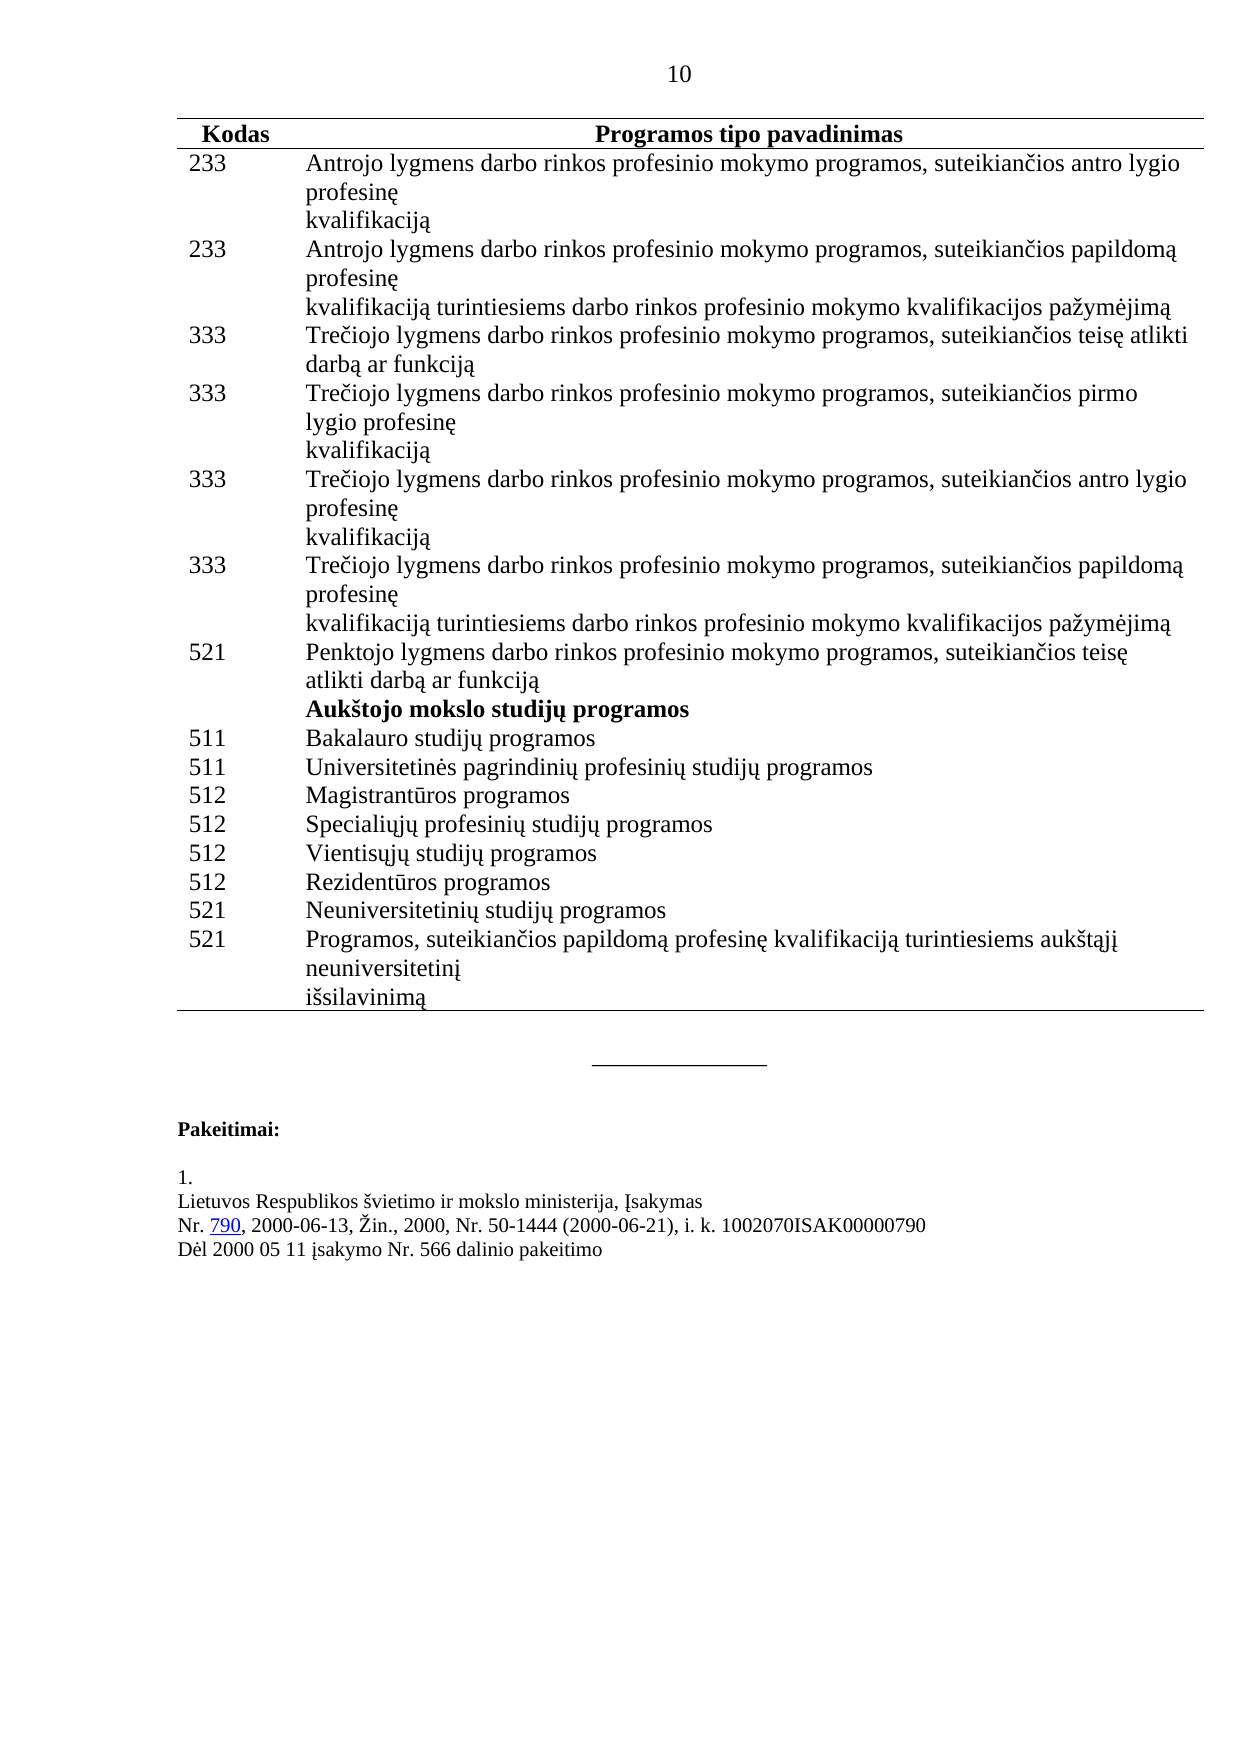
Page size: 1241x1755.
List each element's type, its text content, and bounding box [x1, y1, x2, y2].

table_cell 511 [177, 723, 294, 752]
table_cell [177, 608, 294, 637]
text Nr. 790, 2000-06-13, Žin., 2000, Nr. 50-1444 (2000-06-21), i. k. 1002070ISAK00000790 [177, 1213, 1181, 1237]
table_cell 521 [177, 637, 294, 694]
table_header Programos tipo pavadinimas [294, 119, 1204, 148]
table_cell 512 [177, 867, 294, 895]
table_cell 512 [177, 838, 294, 867]
table_cell 233 [177, 234, 294, 292]
table_cell 333 [177, 464, 294, 522]
table_cell kvalifikaciją [294, 522, 1204, 550]
table_cell Bakalauro studijų programos [294, 723, 1204, 752]
table_cell Aukštojo mokslo studijų programos [294, 694, 1204, 723]
table_cell [177, 292, 294, 320]
table_cell Penktojo lygmens darbo rinkos profesinio mokymo programos, suteikiančios teisę atlikti darbą ar funkciją [294, 637, 1204, 694]
text Dėl 2000 05 11 įsakymo Nr. 566 dalinio pakeitimo [177, 1237, 1181, 1261]
table_cell Universitetinės pagrindinių profesinių studijų programos [294, 752, 1204, 780]
table_cell kvalifikaciją [294, 435, 1204, 464]
table_cell [177, 205, 294, 234]
table_cell [177, 694, 294, 723]
table_cell Trečiojo lygmens darbo rinkos profesinio mokymo programos, suteikiančios pirmo lygio profesinę [294, 378, 1204, 435]
table_cell išsilavinimą [294, 982, 1204, 1010]
text Lietuvos Respublikos švietimo ir mokslo ministerija, Įsakymas [177, 1189, 1181, 1213]
table_cell kvalifikaciją turintiesiems darbo rinkos profesinio mokymo kvalifikacijos pažymėjimą [294, 292, 1204, 320]
table_cell Trečiojo lygmens darbo rinkos profesinio mokymo programos, suteikiančios teisę atlikti darbą ar funkciją [294, 320, 1204, 378]
table_cell 512 [177, 809, 294, 838]
text 1. [177, 1165, 1181, 1189]
table_cell 333 [177, 378, 294, 435]
table_cell Neuniversitetinių studijų programos [294, 895, 1204, 924]
table_cell Magistrantūros programos [294, 780, 1204, 809]
table_cell kvalifikaciją [294, 205, 1204, 234]
table_cell 521 [177, 895, 294, 924]
table_cell Specialiųjų profesinių studijų programos [294, 809, 1204, 838]
table_cell 521 [177, 924, 294, 982]
text ______________ [177, 1040, 1181, 1069]
table_cell Trečiojo lygmens darbo rinkos profesinio mokymo programos, suteikiančios papildomą profesinę [294, 550, 1204, 608]
table_cell 511 [177, 752, 294, 780]
table_cell 333 [177, 320, 294, 378]
table_cell Rezidentūros programos [294, 867, 1204, 895]
table_cell Antrojo lygmens darbo rinkos profesinio mokymo programos, suteikiančios antro lygio profesinę [294, 149, 1204, 205]
table_cell [177, 435, 294, 464]
table_cell 233 [177, 149, 294, 205]
table_cell Trečiojo lygmens darbo rinkos profesinio mokymo programos, suteikiančios antro lygio profesinę [294, 464, 1204, 522]
table_cell 333 [177, 550, 294, 608]
table_cell Programos, suteikiančios papildomą profesinę kvalifikaciją turintiesiems aukštąjį neuniversitetinį [294, 924, 1204, 982]
table_cell Antrojo lygmens darbo rinkos profesinio mokymo programos, suteikiančios papildomą profesinę [294, 234, 1204, 292]
table_cell kvalifikaciją turintiesiems darbo rinkos profesinio mokymo kvalifikacijos pažymėjimą [294, 608, 1204, 637]
text Pakeitimai: [177, 1117, 1181, 1141]
table_cell Vientisųjų studijų programos [294, 838, 1204, 867]
table_header Kodas [177, 119, 294, 148]
table_cell [177, 982, 294, 1010]
table_cell 512 [177, 780, 294, 809]
table_cell [177, 522, 294, 550]
